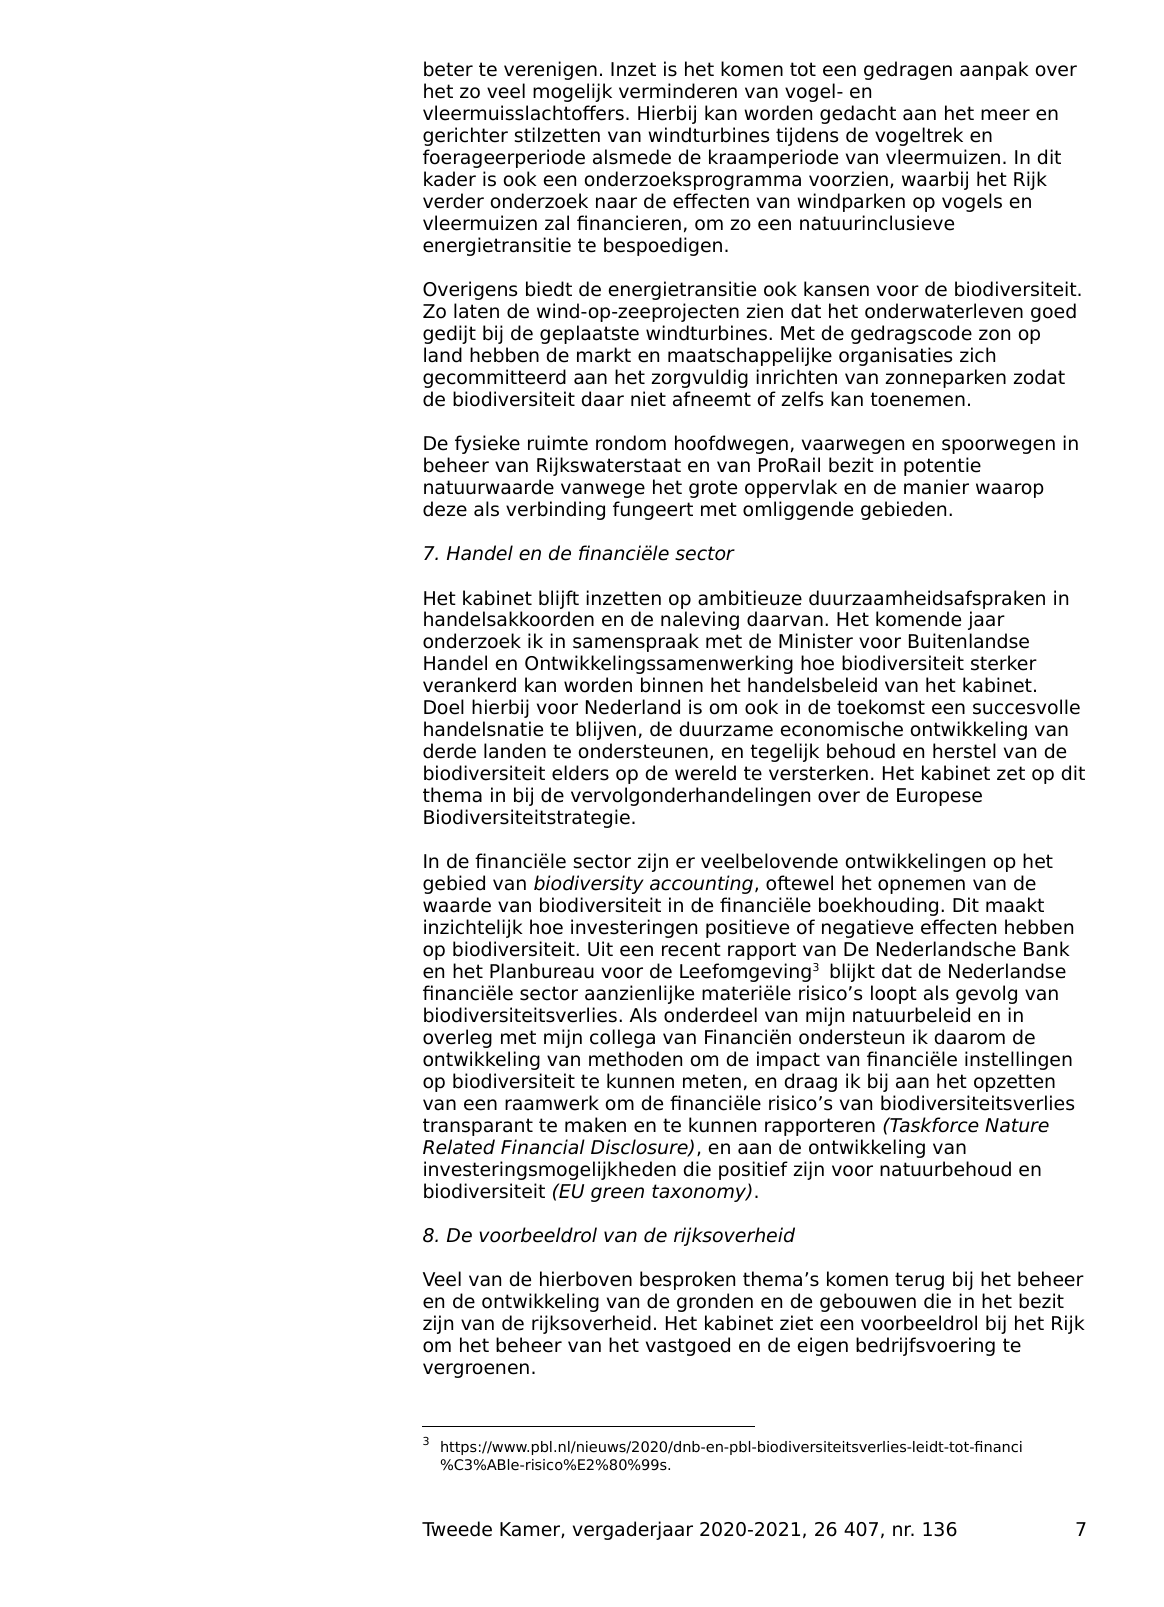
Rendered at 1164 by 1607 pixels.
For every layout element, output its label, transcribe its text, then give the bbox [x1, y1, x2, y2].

text Het kabinet blijft inzetten op ambitieuze duurzaamheidsafspraken in handelsakkoorden en de naleving daarvan. Het komende jaar onderzoek ik in samenspraak met de Minister voor Buitenlandse Handel en Ontwikkelingssamenwerking hoe biodiversiteit sterker verankerd kan worden binnen het handelsbeleid van het kabinet. Doel hierbij voor Nederland is om ook in de toekomst een succesvolle handelsnatie te blijven, de duurzame economische ontwikkeling van derde landen te ondersteunen, en tegelijk behoud en herstel van de biodiversiteit elders op de wereld te versterken. Het kabinet zet op dit thema in bij de vervolgonderhandelingen over de Europese Biodiversiteitstrategie. [422, 587, 1087, 829]
text De fysieke ruimte rondom hoofdwegen, vaarwegen en spoorwegen in beheer van Rijkswaterstaat en van ProRail bezit in potentie natuurwaarde vanwege het grote oppervlak en de manier waarop deze als verbinding fungeert met omliggende gebieden. [422, 433, 1087, 521]
text beter te verenigen. Inzet is het komen tot een gedragen aanpak over het zo veel mogelijk verminderen van vogel- en vleermuisslachtoffers. Hierbij kan worden gedacht aan het meer en gerichter stilzetten van windturbines tijdens de vogeltrek en foerageerperiode alsmede de kraamperiode van vleermuizen. In dit kader is ook een onderzoeksprogramma voorzien, waarbij het Rijk verder onderzoek naar de effecten van windparken op vogels en vleermuizen zal financieren, om zo een natuurinclusieve energietransitie te bespoedigen. [422, 59, 1087, 257]
subtitle 7. Handel en de financiële sector [422, 543, 1087, 565]
text Overigens biedt de energietransitie ook kansen voor de biodiversiteit. Zo laten de wind-op-zeeprojecten zien dat het onderwaterleven goed gedijt bij de geplaatste windturbines. Met de gedragscode zon op land hebben de markt en maatschappelijke organisaties zich gecommitteerd aan het zorgvuldig inrichten van zonneparken zodat de biodiversiteit daar niet afneemt of zelfs kan toenemen. [422, 279, 1087, 411]
text https://www.pbl.nl/nieuws/2020/dnb-en-pbl-biodiversiteitsverlies-leidt-tot-financi%C3%ABle-risico%E2%80%99s. [422, 1435, 1087, 1474]
text In de financiële sector zijn er veelbelovende ontwikkelingen op het gebied van biodiversity accounting, oftewel het opnemen van de waarde van biodiversiteit in de financiële boekhouding. Dit maakt inzichtelijk hoe investeringen positieve of negatieve effecten hebben op biodiversiteit. Uit een recent rapport van De Nederlandsche Bank en het Planbureau voor de Leefomgeving blijkt dat de Nederlandse financiële sector aanzienlijke materiële risico’s loopt als gevolg van biodiversiteitsverlies. Als onderdeel van mijn natuurbeleid en in overleg met mijn collega van Financiën ondersteun ik daarom de ontwikkeling van methoden om de impact van financiële instellingen op biodiversiteit te kunnen meten, en draag ik bij aan het opzetten van een raamwerk om de financiële risico’s van biodiversiteitsverlies transparant te maken en te kunnen rapporteren (Taskforce Nature Related Financial Disclosure), en aan de ontwikkeling van investeringsmogelijkheden die positief zijn voor natuurbehoud en biodiversiteit (EU green taxonomy). [422, 851, 1087, 1203]
subtitle 8. De voorbeeldrol van de rijksoverheid [422, 1225, 1087, 1247]
text Veel van de hierboven besproken thema’s komen terug bij het beheer en de ontwikkeling van de gronden en de gebouwen die in het bezit zijn van de rijksoverheid. Het kabinet ziet een voorbeeldrol bij het Rijk om het beheer van het vastgoed en de eigen bedrijfsvoering te vergroenen. [422, 1269, 1087, 1379]
